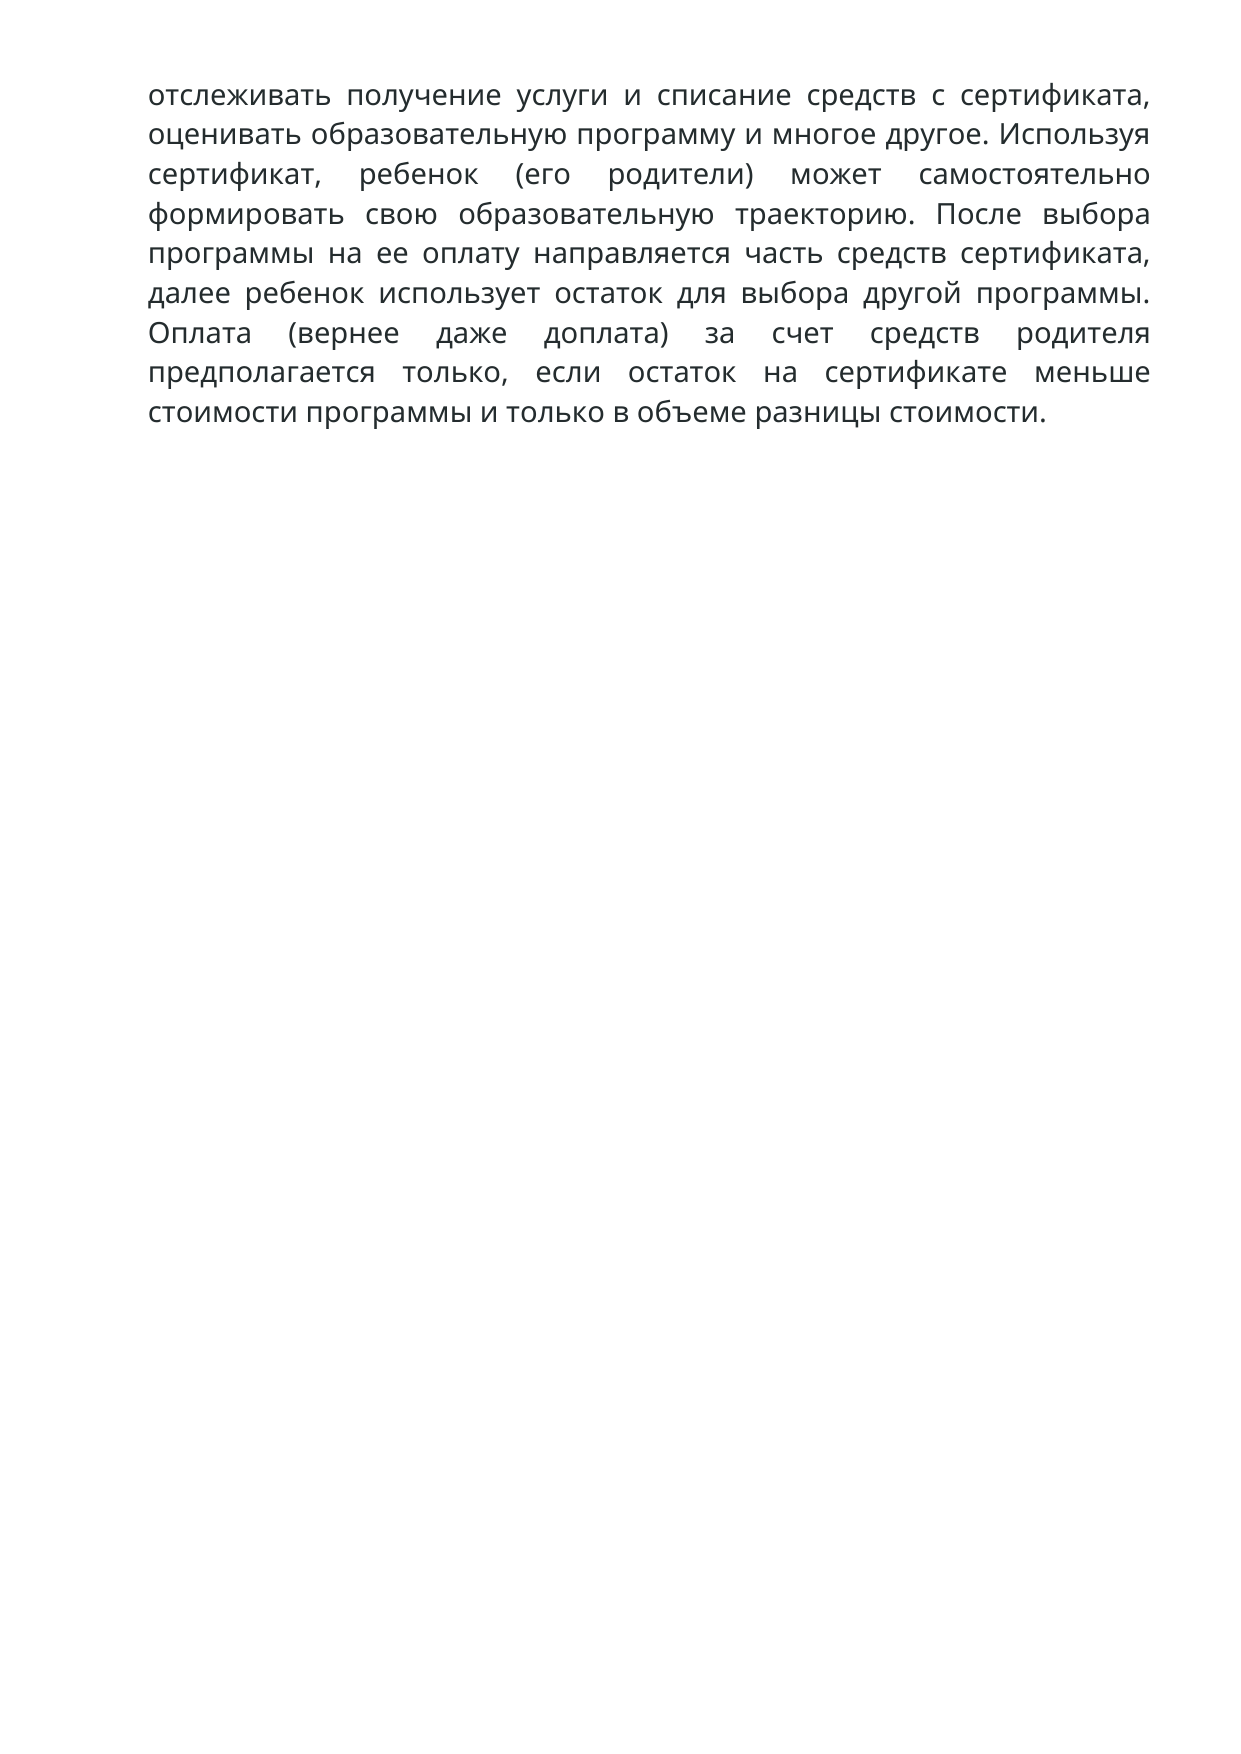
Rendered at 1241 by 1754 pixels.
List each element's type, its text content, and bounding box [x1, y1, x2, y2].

text отслеживать получение услуги и списание средств с сертификата, оценивать образовательную программу и многое другое. Используя сертификат, ребенок (его родители) может самостоятельно формировать свою образовательную траекторию. После выбора программы на ее оплату направляется часть средств сертификата, далее ребенок использует остаток для выбора другой программы. Оплата (вернее даже доплата) за счет средств родителя предполагается только, если остаток на сертификате меньше стоимости программы и только в объеме разницы стоимости. [148, 74, 1152, 431]
